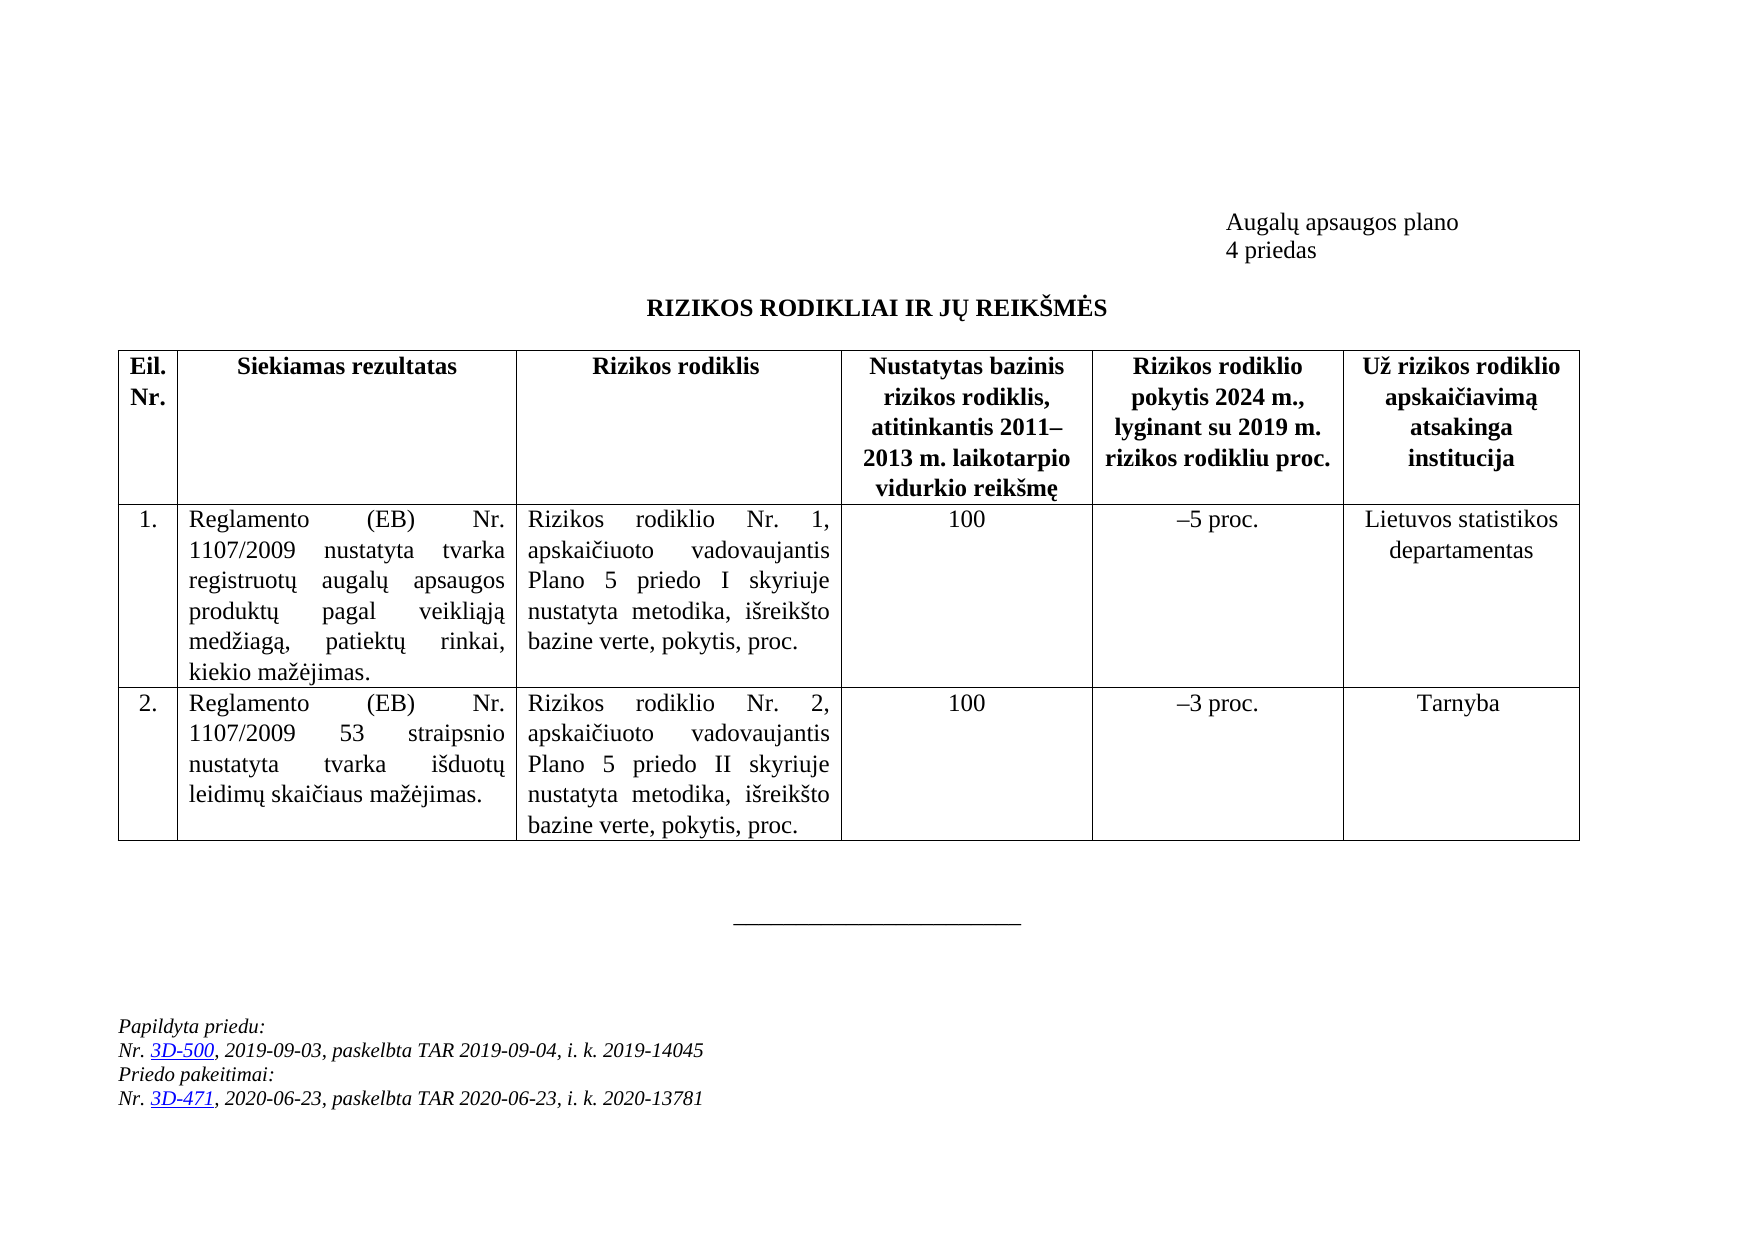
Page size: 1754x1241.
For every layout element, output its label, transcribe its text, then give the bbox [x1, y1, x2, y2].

text Nr. 3D-500, 2019-09-03, paskelbta TAR 2019-09-04, i. k. 2019-14045 [118, 1038, 1636, 1062]
text Papildyta priedu: [118, 1014, 1636, 1038]
table_cell –5 proc. [1093, 505, 1343, 687]
table_cell Reglamento (EB) Nr. 1107/2009 nustatyta tvarka registruotų augalų apsaugos produktų pagal veikliąją medžiagą, patiektų rinkai, kiekio mažėjimas. [178, 505, 516, 687]
table_cell 100 [842, 688, 1092, 840]
text Nr. 3D-471, 2020-06-23, paskelbta TAR 2020-06-23, i. k. 2020-13781 [118, 1086, 1636, 1110]
table_cell Reglamento (EB) Nr. 1107/2009 53 straipsnio nustatyta tvarka išduotų leidimų skaičiaus mažėjimas. [178, 688, 516, 840]
table_cell Rizikos rodiklio Nr. 2, apskaičiuoto vadovaujantis Plano 5 priedo II skyriuje nustatyta metodika, išreikšto bazine verte, pokytis, proc. [517, 688, 841, 840]
table_header Eil. Nr. [119, 351, 177, 503]
table_header Rizikos rodiklio pokytis 2024 m., lyginant su 2019 m. rizikos rodikliu proc. [1093, 351, 1343, 503]
table_header Nustatytas bazinis rizikos rodiklis, atitinkantis 2011–2013 m. laikotarpio vidurkio reikšmę [842, 351, 1092, 503]
table_header Siekiamas rezultatas [178, 351, 516, 503]
table_cell –3 proc. [1093, 688, 1343, 840]
table_cell Rizikos rodiklio Nr. 1, apskaičiuoto vadovaujantis Plano 5 priedo I skyriuje nustatyta metodika, išreikšto bazine verte, pokytis, proc. [517, 505, 841, 687]
text _______________________ [118, 899, 1636, 927]
table_cell 1. [119, 505, 177, 687]
text Augalų apsaugos plano [1068, 207, 1636, 235]
text RIZIKOS RODIKLIAI IR JŲ REIKŠMĖS [118, 293, 1636, 322]
table_cell Lietuvos statistikos departamentas [1344, 505, 1579, 687]
text 4 priedas [1068, 235, 1636, 264]
table_cell 2. [119, 688, 177, 840]
table_cell 100 [842, 505, 1092, 687]
table_cell Tarnyba [1344, 688, 1579, 840]
table_header Už rizikos rodiklio apskaičiavimą atsakinga institucija [1344, 351, 1579, 503]
text Priedo pakeitimai: [118, 1062, 1636, 1086]
table_header Rizikos rodiklis [517, 351, 841, 503]
